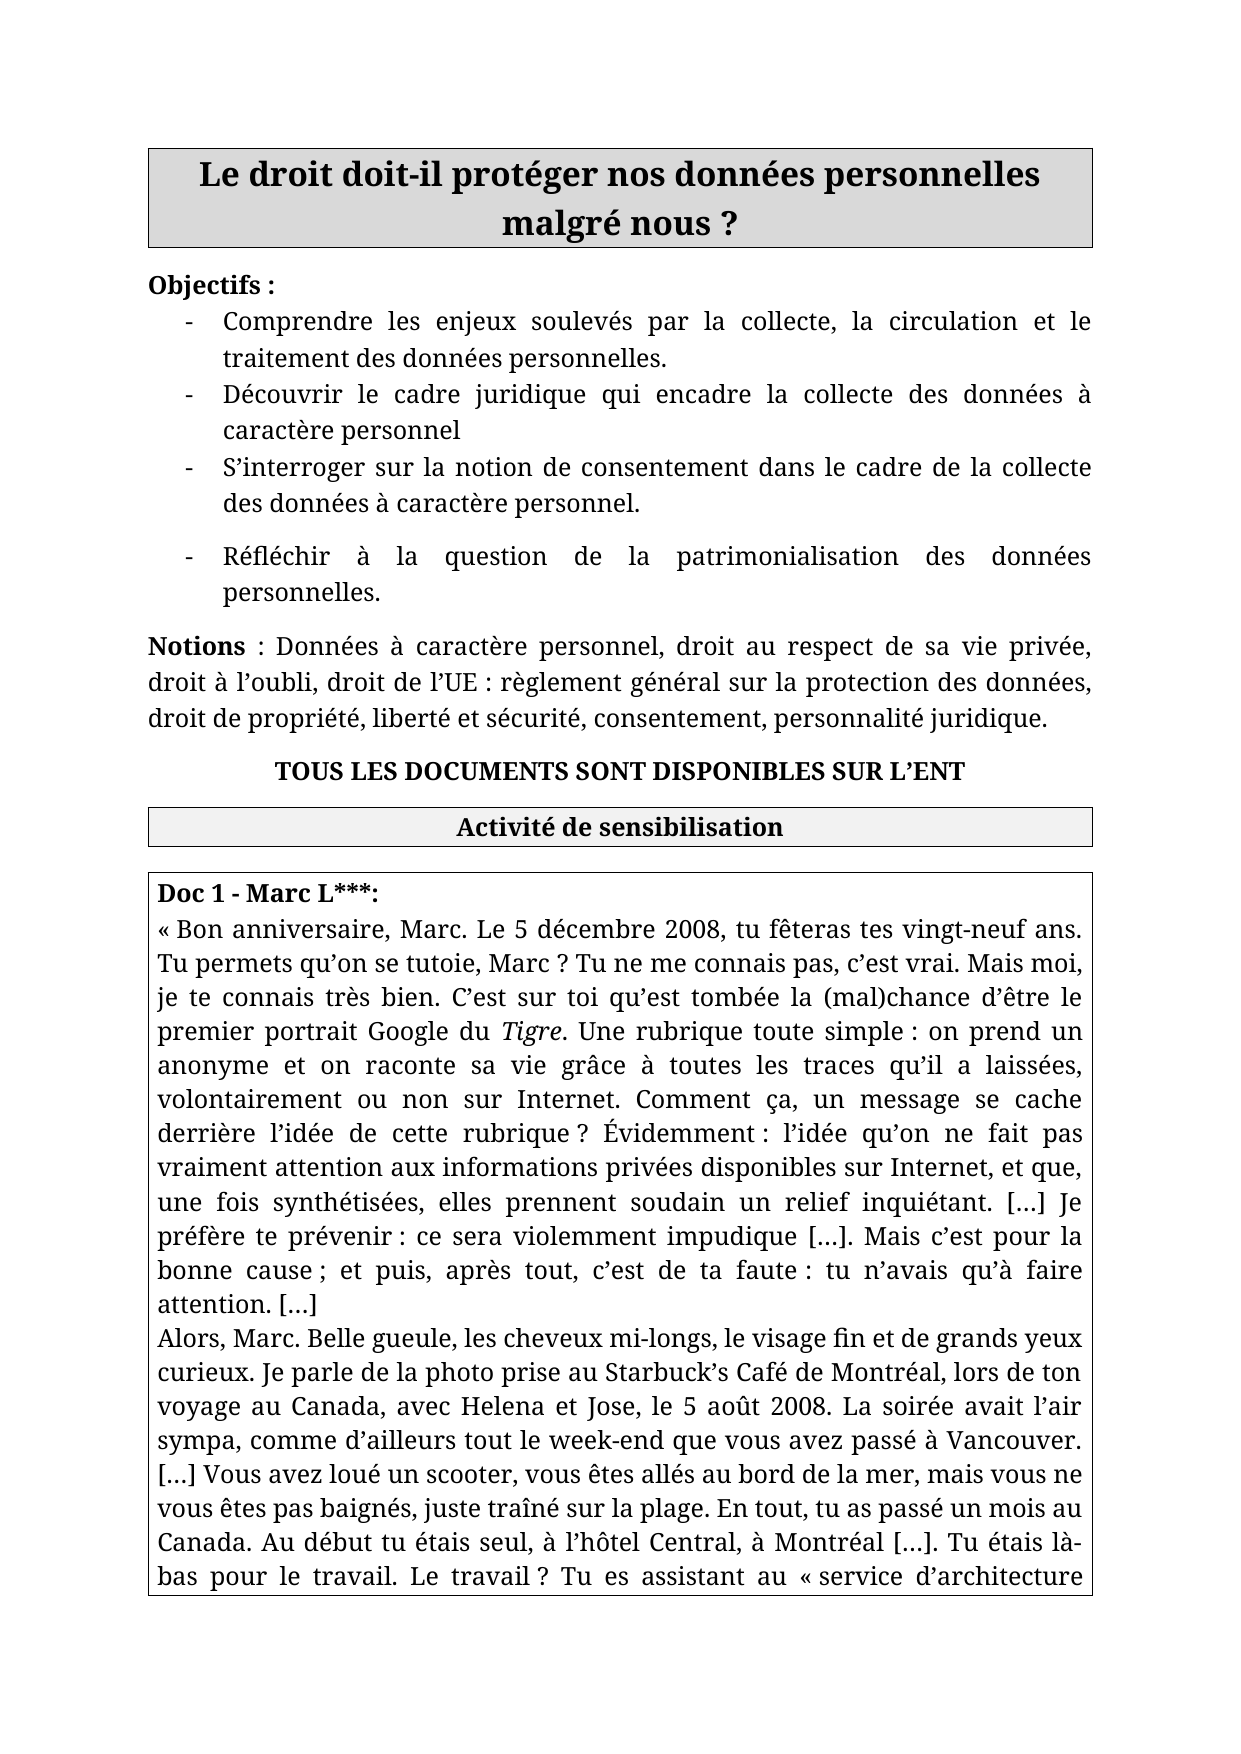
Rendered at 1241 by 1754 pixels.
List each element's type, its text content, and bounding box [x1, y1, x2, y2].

text Activité de sensibilisation [149, 808, 1092, 846]
text Objectifs : [148, 268, 1093, 302]
text Alors, Marc. Belle gueule, les cheveux mi-longs, le visage fin et de grands yeux curieux. Je parle de la photo prise au Starbuck’s Café de Montréal, lors de ton voyage au Canada, avec Helena et Jose, le 5 août 2008. La soirée avait l’air sympa, comme d’ailleurs tout le week-end que vous avez passé à Vancouver. […] Vous avez loué un scooter, vous êtes allés au bord de la mer, mais vous ne vous êtes pas baignés, juste traîné sur la plage. En tout, tu as passé un mois au Canada. Au début tu étais seul, à l’hôtel Central, à Montréal […]. Tu étais là-bas pour le travail. Le travail ? Tu es assistant au « service d’architecture [149, 1317, 1092, 1595]
text « Bon anniversaire, Marc. Le 5 décembre 2008, tu fêteras tes vingt-neuf ans. Tu permets qu’on se tutoie, Marc ? Tu ne me connais pas, c’est vrai. Mais moi, je te connais très bien. C’est sur toi qu’est tombée la (mal)chance d’être le premier portrait Google du Tigre. Une rubrique toute simple : on prend un anonyme et on raconte sa vie grâce à toutes les traces qu’il a laissées, volontairement ou non sur Internet. Comment ça, un message se cache derrière l’idée de cette rubrique ? Évidemment : l’idée qu’on ne fait pas vraiment attention aux informations privées disponibles sur Internet, et que, une fois synthétisées, elles prennent soudain un relief inquiétant. […] Je préfère te prévenir : ce sera violemment impudique […]. Mais c’est pour la bonne cause ; et puis, après tout, c’est de ta faute : tu n’avais qu’à faire attention. […] [149, 908, 1092, 1317]
list S’interroger sur la notion de consentement dans le cadre de la collecte des données à caractère personnel. [185, 449, 1093, 520]
list Découvrir le cadre juridique qui encadre la collecte des données à caractère personnel [185, 377, 1093, 447]
list Comprendre les enjeux soulevés par la collecte, la circulation et le traitement des données personnelles. [185, 304, 1093, 374]
text Notions : Données à caractère personnel, droit au respect de sa vie privée, droit à l’oubli, droit de l’UE : règlement général sur la protection des données, droit de propriété, liberté et sécurité, consentement, personnalité juridique. [148, 628, 1093, 735]
text Le droit doit-il protéger nos données personnelles malgré nous ? [149, 149, 1092, 247]
list Réfléchir à la question de la patrimonialisation des données personnelles. [185, 539, 1093, 609]
text Doc 1 - Marc L***: [149, 873, 1092, 908]
text TOUS LES DOCUMENTS SONT DISPONIBLES SUR L’ENT [148, 754, 1093, 788]
